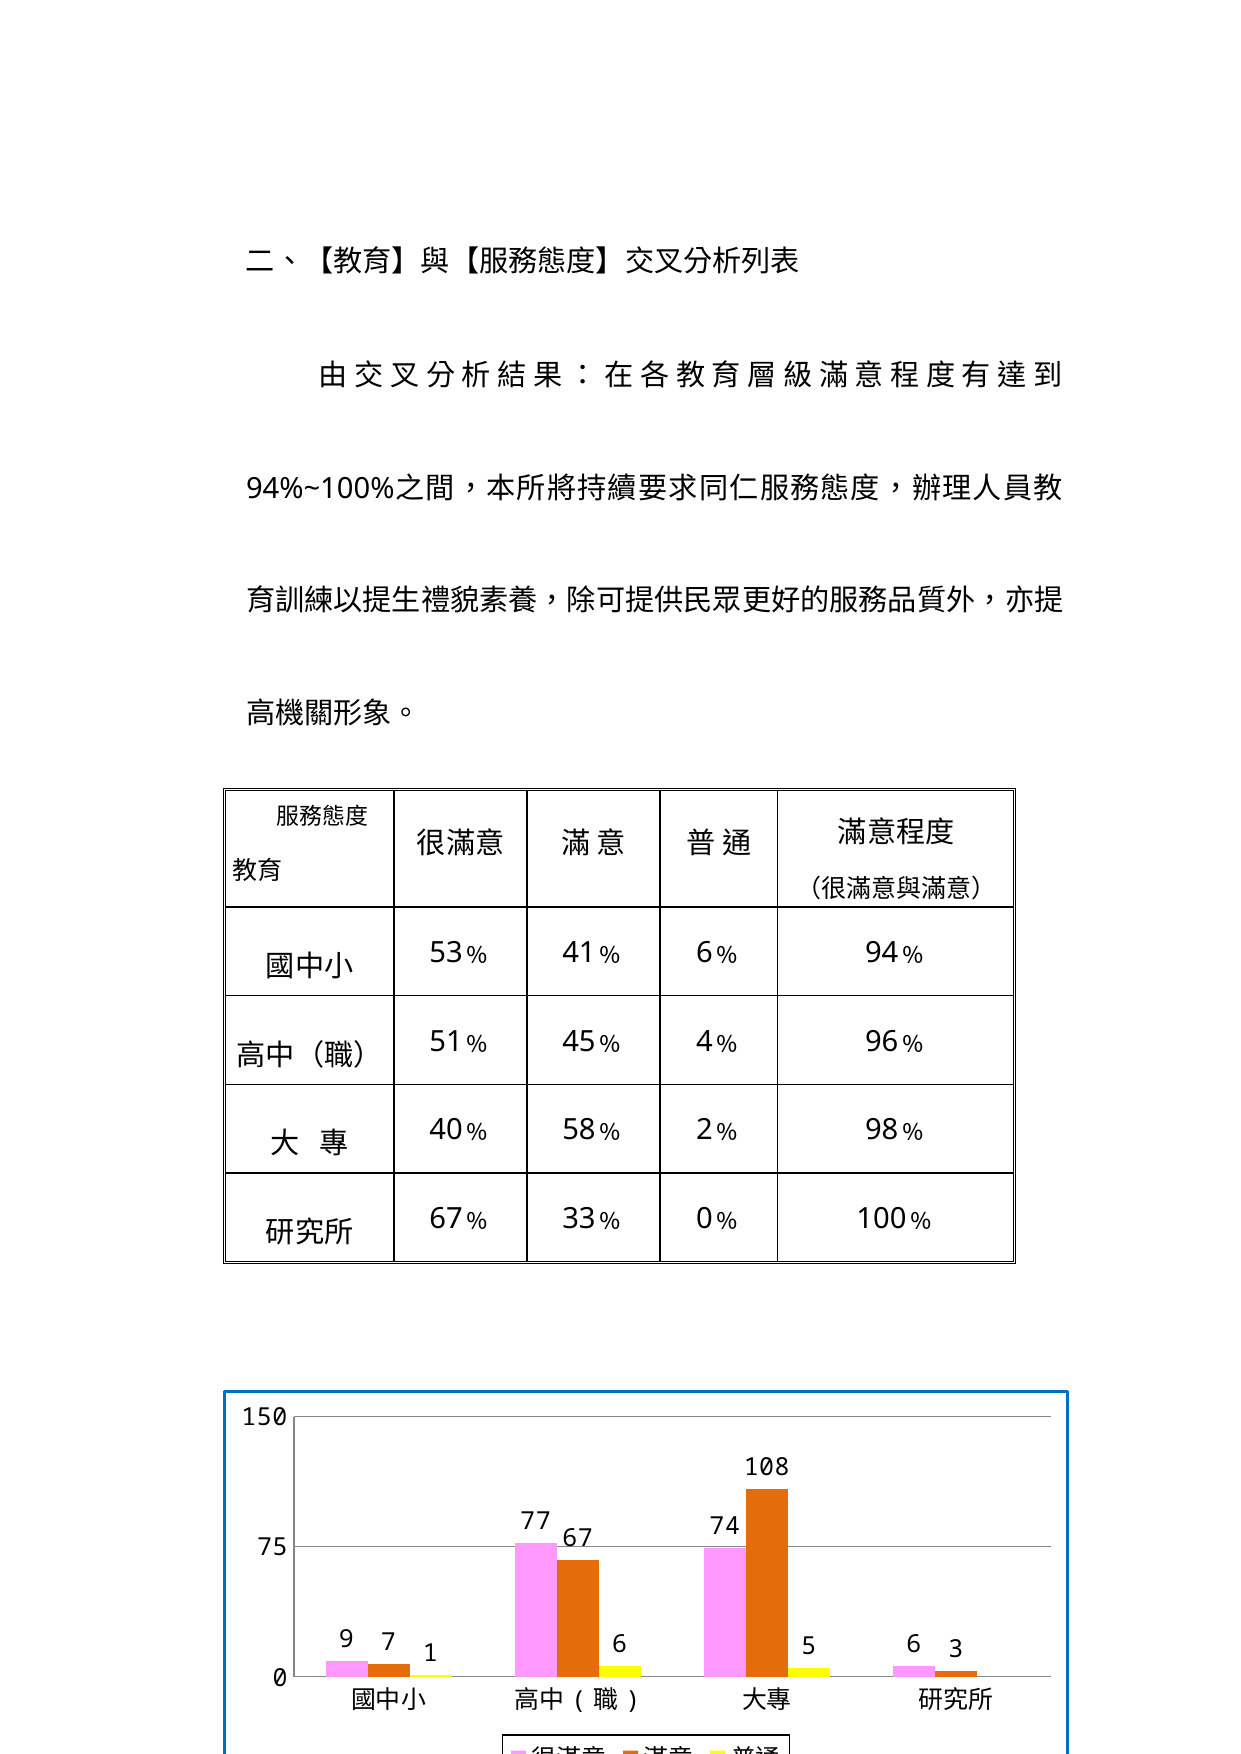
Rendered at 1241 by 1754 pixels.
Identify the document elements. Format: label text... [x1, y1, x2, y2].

table_cell 研究所 [226, 1174, 393, 1261]
table_cell 國中小 [226, 908, 393, 995]
table_cell 67﹪ [395, 1174, 526, 1261]
table_cell 高中（職） [226, 996, 393, 1083]
text 二、【教育】與【服務態度】交叉分析列表 [187, 221, 1063, 296]
table_cell 98﹪ [778, 1085, 1013, 1172]
table_cell 96﹪ [778, 996, 1013, 1083]
table_cell 100﹪ [778, 1174, 1013, 1261]
table_header 很滿意 [395, 791, 526, 906]
table_header 滿意程度 （很滿意與滿意） [778, 791, 1013, 906]
table_cell 45﹪ [528, 996, 659, 1083]
table_cell 58﹪ [528, 1085, 659, 1172]
table_cell 0﹪ [661, 1174, 777, 1261]
table_cell 51﹪ [395, 996, 526, 1083]
text 由交叉分析結果：在各教育層級滿意程度有達到94%~100%之間，本所將持續要求同仁服務態度，辦理人員教育訓練以提生禮貌素養，除可提供民眾更好的服務品質外，亦提高機關形象。 [246, 336, 1063, 748]
table_cell 53﹪ [395, 908, 526, 995]
table_cell 2﹪ [661, 1085, 777, 1172]
table_cell 94﹪ [778, 908, 1013, 995]
table_header 普 通 [661, 791, 777, 906]
table_cell 4﹪ [661, 996, 777, 1083]
table_cell 41﹪ [528, 908, 659, 995]
table_cell 40﹪ [395, 1085, 526, 1172]
table_cell 33﹪ [528, 1174, 659, 1261]
table_cell 6﹪ [661, 908, 777, 995]
table_header 滿 意 [528, 791, 659, 906]
table_header 服務態度 教育 [226, 791, 393, 906]
table_cell 大 專 [226, 1085, 393, 1172]
